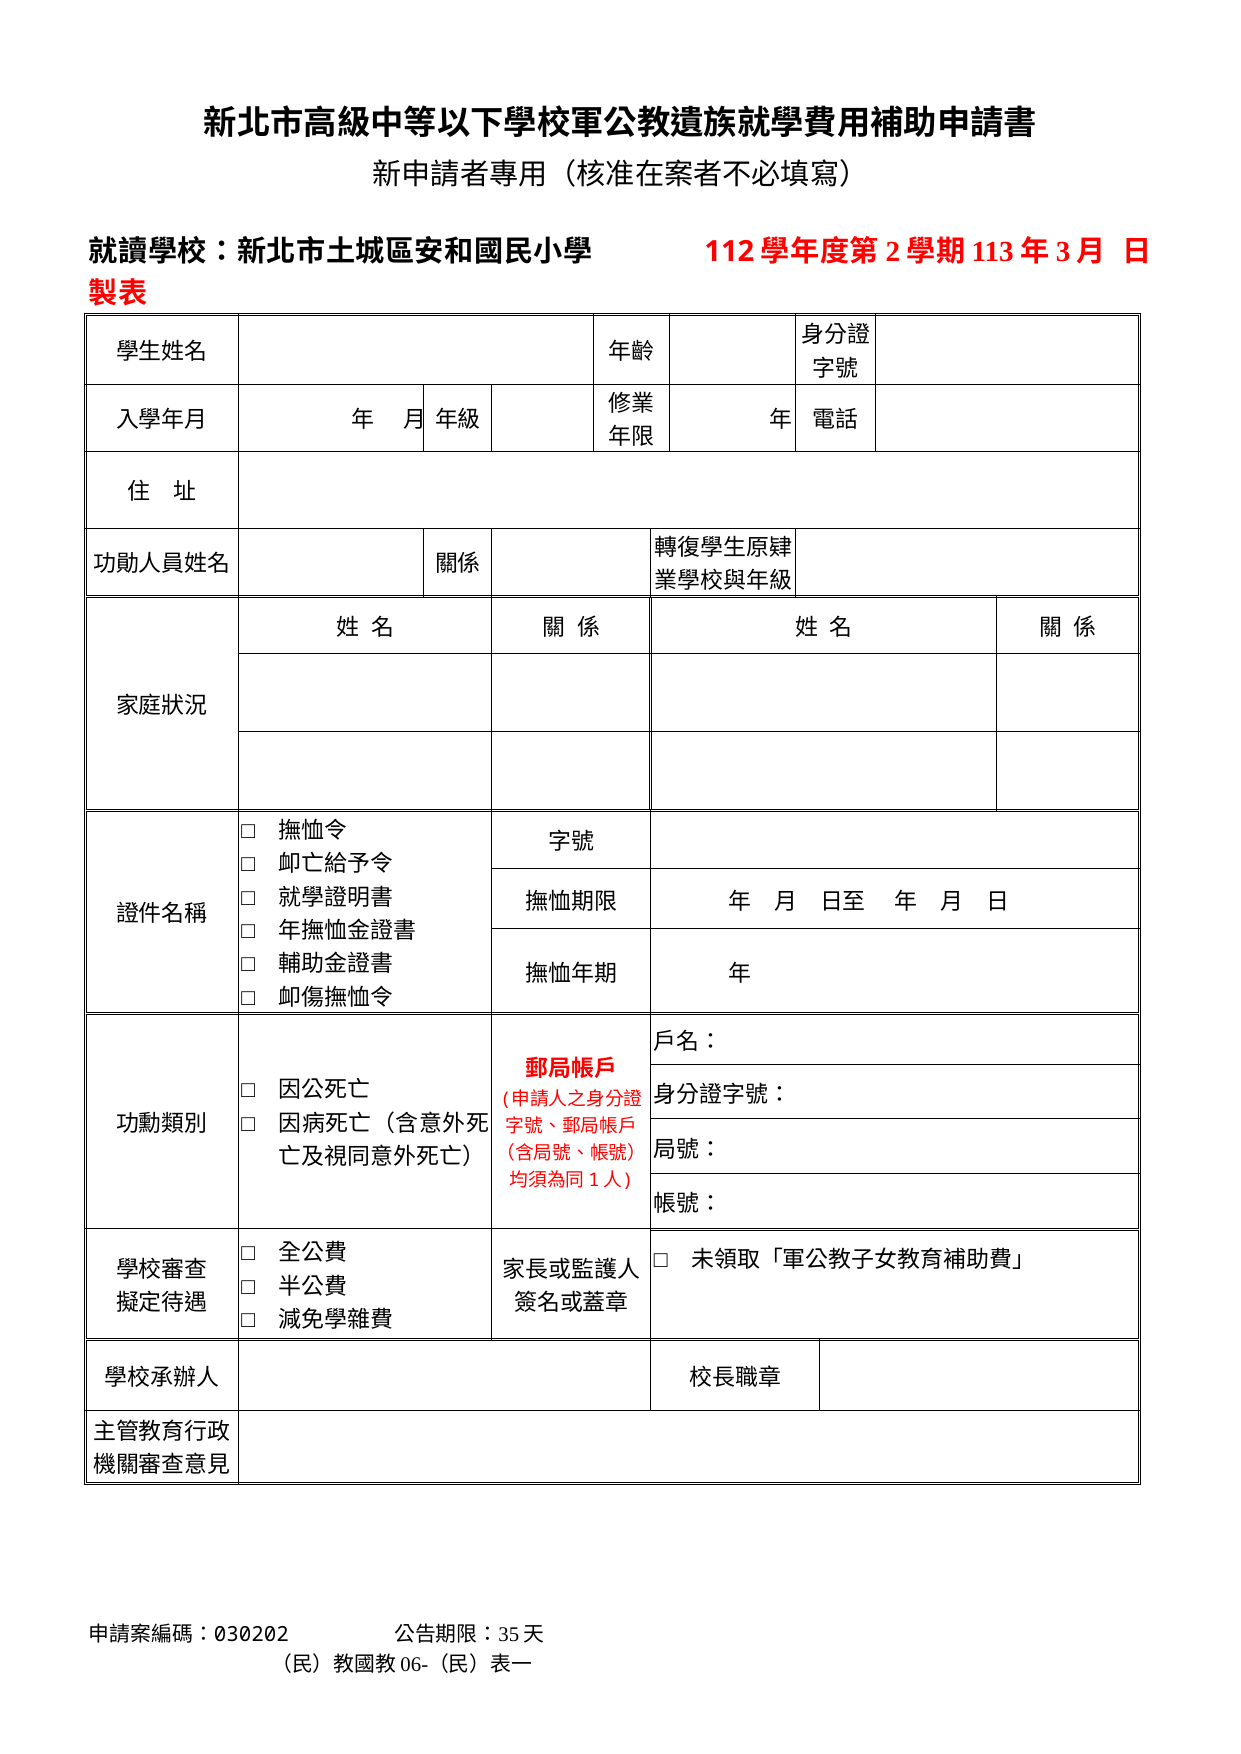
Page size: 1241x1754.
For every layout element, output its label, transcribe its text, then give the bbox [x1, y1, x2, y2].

table_cell 年 月 [239, 385, 423, 451]
table_cell 轉復學生原肄業學校與年級 [651, 529, 795, 595]
table_cell 因公死亡 因病死亡（含意外死亡及視同意外死亡） [239, 1015, 491, 1227]
text 新北市高級中等以下學校軍公教遺族就學費用補助申請書 [89, 96, 1152, 144]
table_cell 年 [651, 929, 1138, 1012]
table_cell 學校審查 擬定待遇 [87, 1229, 238, 1338]
table_cell 校長職章 [651, 1341, 819, 1410]
table_cell [239, 732, 491, 809]
table_cell 關係 [424, 529, 491, 595]
table_cell 功勳類別 [87, 1015, 238, 1227]
table_cell [876, 385, 1138, 451]
table_cell 入學年月 [87, 385, 238, 451]
table_cell 學校承辦人 [87, 1341, 238, 1410]
table_cell 未領取「軍公教子女教育補助費」 [651, 1231, 1138, 1338]
table_cell [820, 1341, 1138, 1410]
table_cell [492, 529, 650, 595]
table_cell 家長或監護人 簽名或蓋章 [492, 1229, 650, 1338]
text 就讀學校：新北市土城區安和國民小學 112學年度第2學期113年3月 日製表 [89, 228, 1152, 312]
table_cell 年 月 日至 年 月 日 [651, 869, 1138, 927]
table_cell [652, 732, 996, 809]
table_cell 姓 名 [652, 598, 996, 653]
table_header 學生姓名 [87, 316, 238, 384]
table_cell 身分證字號： [651, 1065, 1138, 1118]
table_cell [651, 812, 1138, 868]
table_cell 局號： [651, 1119, 1138, 1173]
table_cell 家庭狀況 [87, 598, 238, 809]
table_cell [239, 529, 423, 595]
table_cell 關 係 [492, 598, 649, 653]
table_cell 全公費 半公費 減免學雜費 [239, 1229, 491, 1338]
table_header [239, 316, 593, 384]
table_cell [239, 654, 491, 731]
table_cell 年 [670, 385, 795, 451]
table_cell [997, 732, 1138, 809]
table_cell 證件名稱 [87, 812, 238, 1012]
table_cell [239, 1341, 650, 1410]
table_cell 撫恤期限 [492, 869, 650, 927]
table_cell 關 係 [997, 598, 1138, 653]
table_header 身分證字號 [796, 316, 875, 384]
table_cell [239, 452, 1138, 527]
table_cell [492, 732, 649, 809]
table_cell [796, 529, 1138, 595]
table_cell [492, 654, 649, 731]
table_cell 主管教育行政機關審查意見 [87, 1411, 238, 1482]
table_header [876, 316, 1138, 384]
table_cell [239, 1411, 1138, 1482]
table_cell 修業 年限 [594, 385, 669, 451]
table_cell [997, 654, 1138, 731]
text 新申請者專用（核准在案者不必填寫） [89, 144, 1152, 194]
table_cell 年級 [424, 385, 491, 451]
table_cell 姓 名 [239, 598, 491, 653]
table_cell 撫恤年期 [492, 929, 650, 1012]
table_cell 功勛人員姓名 [87, 529, 238, 595]
table_cell 帳號： [651, 1174, 1138, 1227]
table_cell 郵局帳戶 (申請人之身分證字號、郵局帳戶（含局號、帳號）均須為同1人) [492, 1015, 650, 1227]
table_cell 電話 [796, 385, 875, 451]
table_cell 戶名： [651, 1015, 1138, 1063]
table_header [670, 316, 795, 384]
table_cell [652, 654, 996, 731]
table_header 年齡 [594, 316, 669, 384]
table_cell [492, 385, 593, 451]
table_cell 住 址 [87, 452, 238, 527]
table_cell 撫恤令 卹亡給予令 就學證明書 年撫恤金證書 輔助金證書 卹傷撫恤令 [239, 812, 491, 1012]
table_cell 字號 [492, 812, 650, 868]
